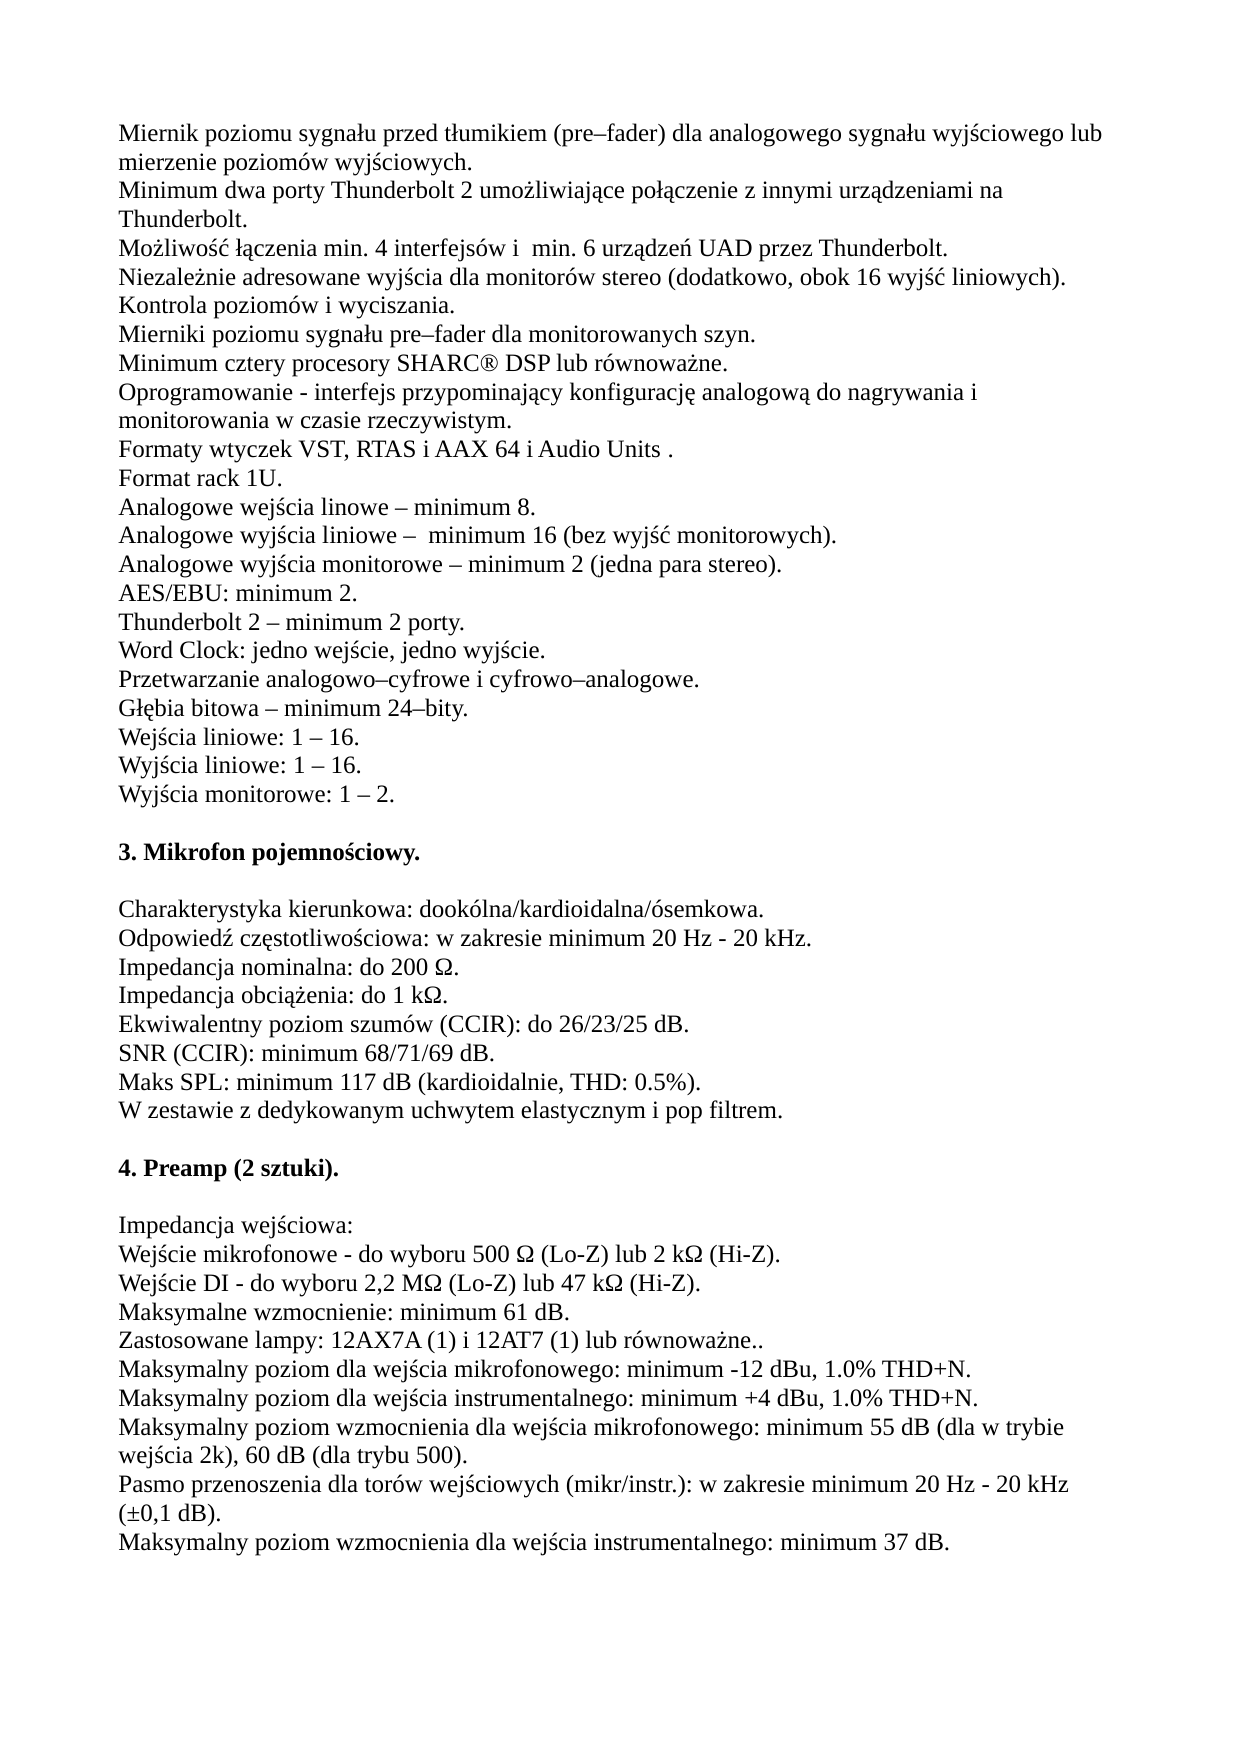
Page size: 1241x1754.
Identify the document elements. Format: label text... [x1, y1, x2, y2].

text Maksymalny poziom dla wejścia instrumentalnego: minimum +4 dBu, 1.0% THD+N. [118, 1383, 1122, 1412]
text Format rack 1U. [118, 463, 1122, 492]
text Maksymalne wzmocnienie: minimum 61 dB. [118, 1297, 1122, 1326]
text Minimum dwa porty Thunderbolt 2 umożliwiające połączenie z innymi urządzeniami na Thunderbolt. [118, 176, 1122, 233]
text Ekwiwalentny poziom szumów (CCIR): do 26/23/25 dB. [118, 1009, 1122, 1038]
text W zestawie z dedykowanym uchwytem elastycznym i pop filtrem. [118, 1096, 1122, 1124]
text Mierniki poziomu sygnału pre–fader dla monitorowanych szyn. [118, 319, 1122, 348]
text Maks SPL: minimum 117 dB (kardioidalnie, THD: 0.5%). [118, 1067, 1122, 1096]
text Impedancja obciążenia: do 1 kΩ. [118, 981, 1122, 1009]
text Wejście DI - do wyboru 2,2 MΩ (Lo-Z) lub 47 kΩ (Hi-Z). [118, 1268, 1122, 1297]
text Wejścia liniowe: 1 – 16. [118, 722, 1122, 751]
text Miernik poziomu sygnału przed tłumikiem (pre–fader) dla analogowego sygnału wyjściowego lub mierzenie poziomów wyjściowych. [118, 118, 1122, 176]
text Formaty wtyczek VST, RTAS i AAX 64 i Audio Units . [118, 434, 1122, 463]
text Analogowe wyjścia liniowe – minimum 16 (bez wyjść monitorowych). [118, 521, 1122, 549]
text Przetwarzanie analogowo–cyfrowe i cyfrowo–analogowe. [118, 664, 1122, 693]
text Minimum cztery procesory SHARC® DSP lub równoważne. [118, 348, 1122, 377]
text Niezależnie adresowane wyjścia dla monitorów stereo (dodatkowo, obok 16 wyjść liniowych). [118, 262, 1122, 291]
text 4. Preamp (2 sztuki). [118, 1153, 1122, 1182]
text Pasmo przenoszenia dla torów wejściowych (mikr/instr.): w zakresie minimum 20 Hz - 20 kHz (±0,1 dB). [118, 1469, 1122, 1527]
text Możliwość łączenia min. 4 interfejsów i min. 6 urządzeń UAD przez Thunderbolt. [118, 233, 1122, 262]
text Wejście mikrofonowe - do wyboru 500 Ω (Lo-Z) lub 2 kΩ (Hi-Z). [118, 1239, 1122, 1268]
text AES/EBU: minimum 2. [118, 578, 1122, 607]
text Analogowe wejścia linowe – minimum 8. [118, 492, 1122, 521]
text Maksymalny poziom wzmocnienia dla wejścia mikrofonowego: minimum 55 dB (dla w trybie wejścia 2k), 60 dB (dla trybu 500). [118, 1412, 1122, 1469]
text Maksymalny poziom wzmocnienia dla wejścia instrumentalnego: minimum 37 dB. [118, 1527, 1122, 1556]
text SNR (CCIR): minimum 68/71/69 dB. [118, 1038, 1122, 1067]
text Głębia bitowa – minimum 24–bity. [118, 693, 1122, 722]
text 3. Mikrofon pojemnościowy. [118, 837, 1122, 866]
text Impedancja wejściowa: [118, 1211, 1122, 1239]
text Kontrola poziomów i wyciszania. [118, 291, 1122, 319]
text Oprogramowanie - interfejs przypominający konfigurację analogową do nagrywania i monitorowania w czasie rzeczywistym. [118, 377, 1122, 434]
text Thunderbolt 2 – minimum 2 porty. [118, 607, 1122, 636]
text Word Clock: jedno wejście, jedno wyjście. [118, 636, 1122, 664]
text Wyjścia monitorowe: 1 – 2. [118, 779, 1122, 808]
text Wyjścia liniowe: 1 – 16. [118, 751, 1122, 779]
text Impedancja nominalna: do 200 Ω. [118, 952, 1122, 981]
text Maksymalny poziom dla wejścia mikrofonowego: minimum -12 dBu, 1.0% THD+N. [118, 1354, 1122, 1383]
text Odpowiedź częstotliwościowa: w zakresie minimum 20 Hz - 20 kHz. [118, 923, 1122, 952]
text Analogowe wyjścia monitorowe – minimum 2 (jedna para stereo). [118, 549, 1122, 578]
text Zastosowane lampy: 12AX7A (1) i 12AT7 (1) lub równoważne.. [118, 1326, 1122, 1354]
text Charakterystyka kierunkowa: dookólna/kardioidalna/ósemkowa. [118, 894, 1122, 923]
